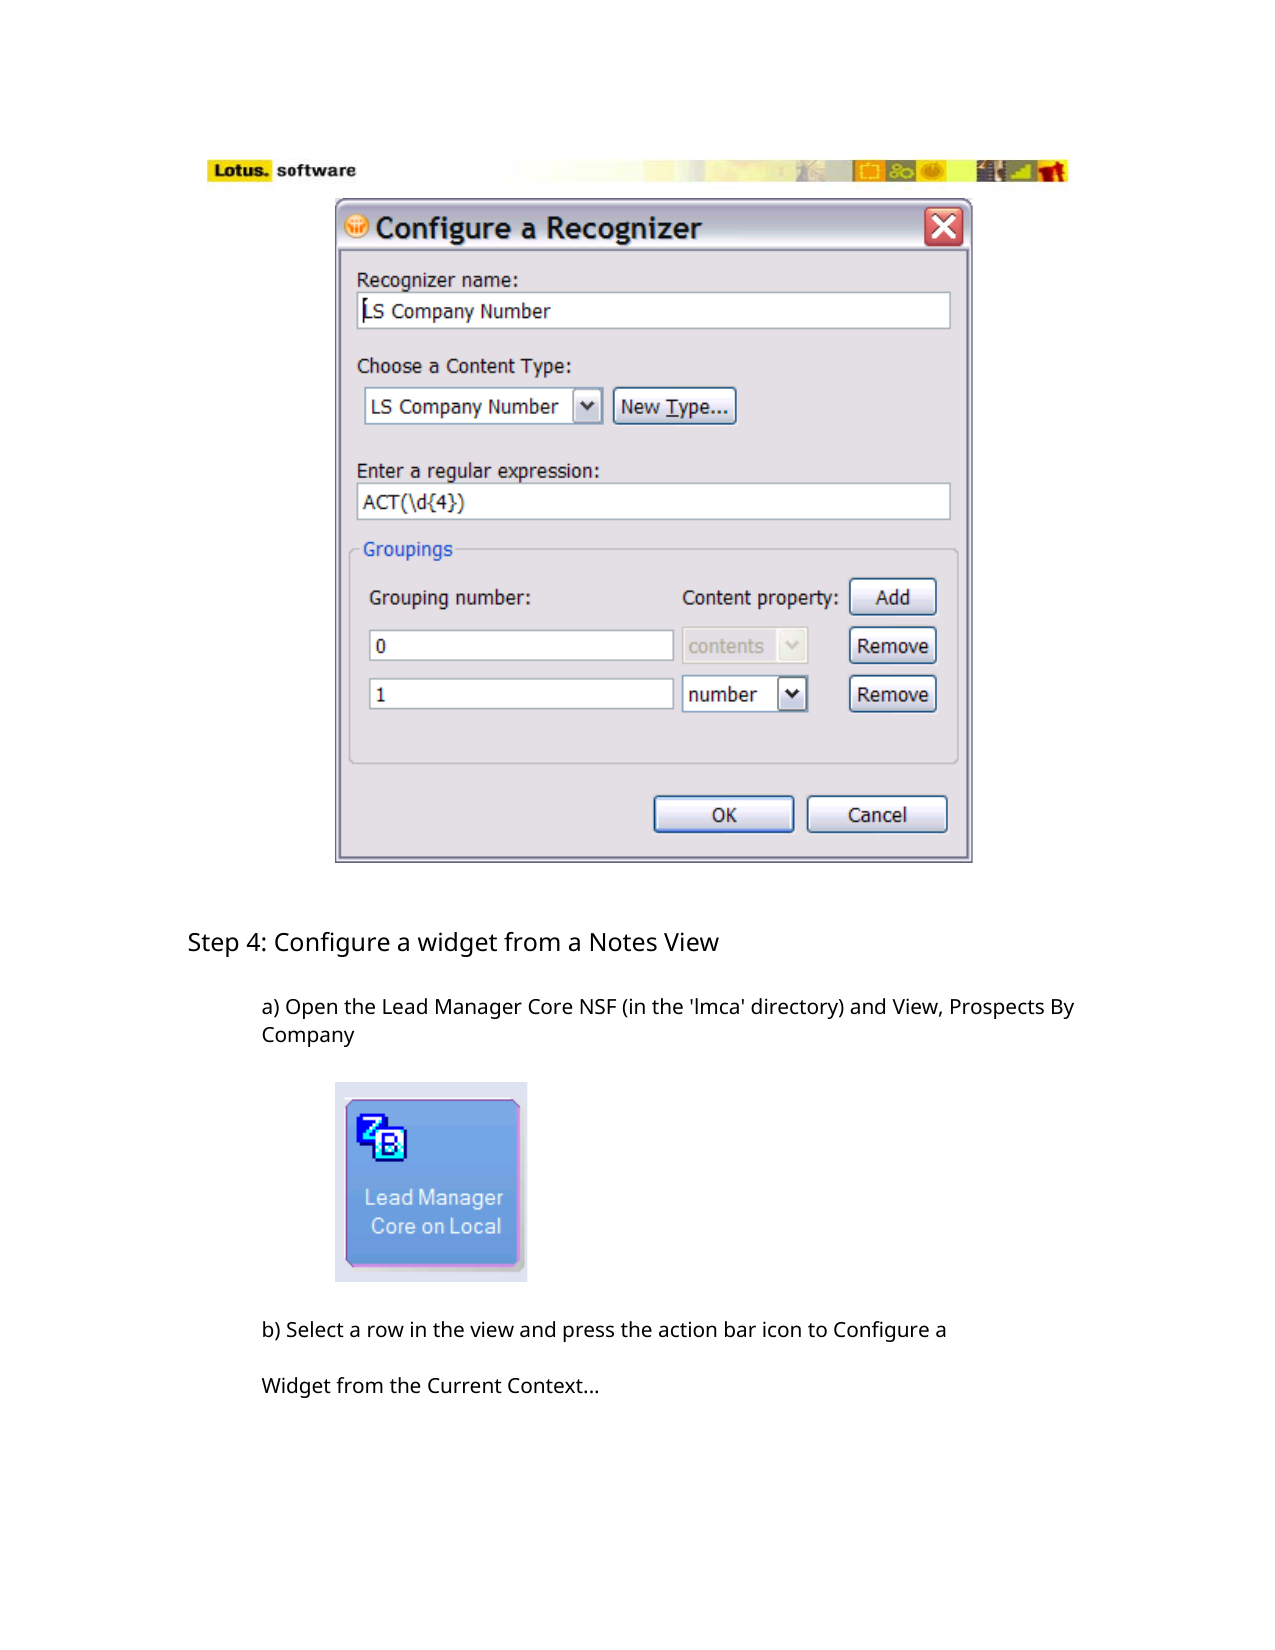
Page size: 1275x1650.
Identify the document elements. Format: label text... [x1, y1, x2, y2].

picture [335, 198, 973, 863]
text a) Open the Lead Manager Core NSF (in the 'lmca' directory) and View, Prospects By Company [261, 992, 1087, 1049]
text b) Select a row in the view and press the action bar icon to Configure a [261, 1315, 1087, 1343]
text Widget from the Current Context... [261, 1372, 1087, 1400]
text Step 4: Configure a widget from a Notes View [187, 924, 1087, 958]
picture [206, 159, 1071, 190]
